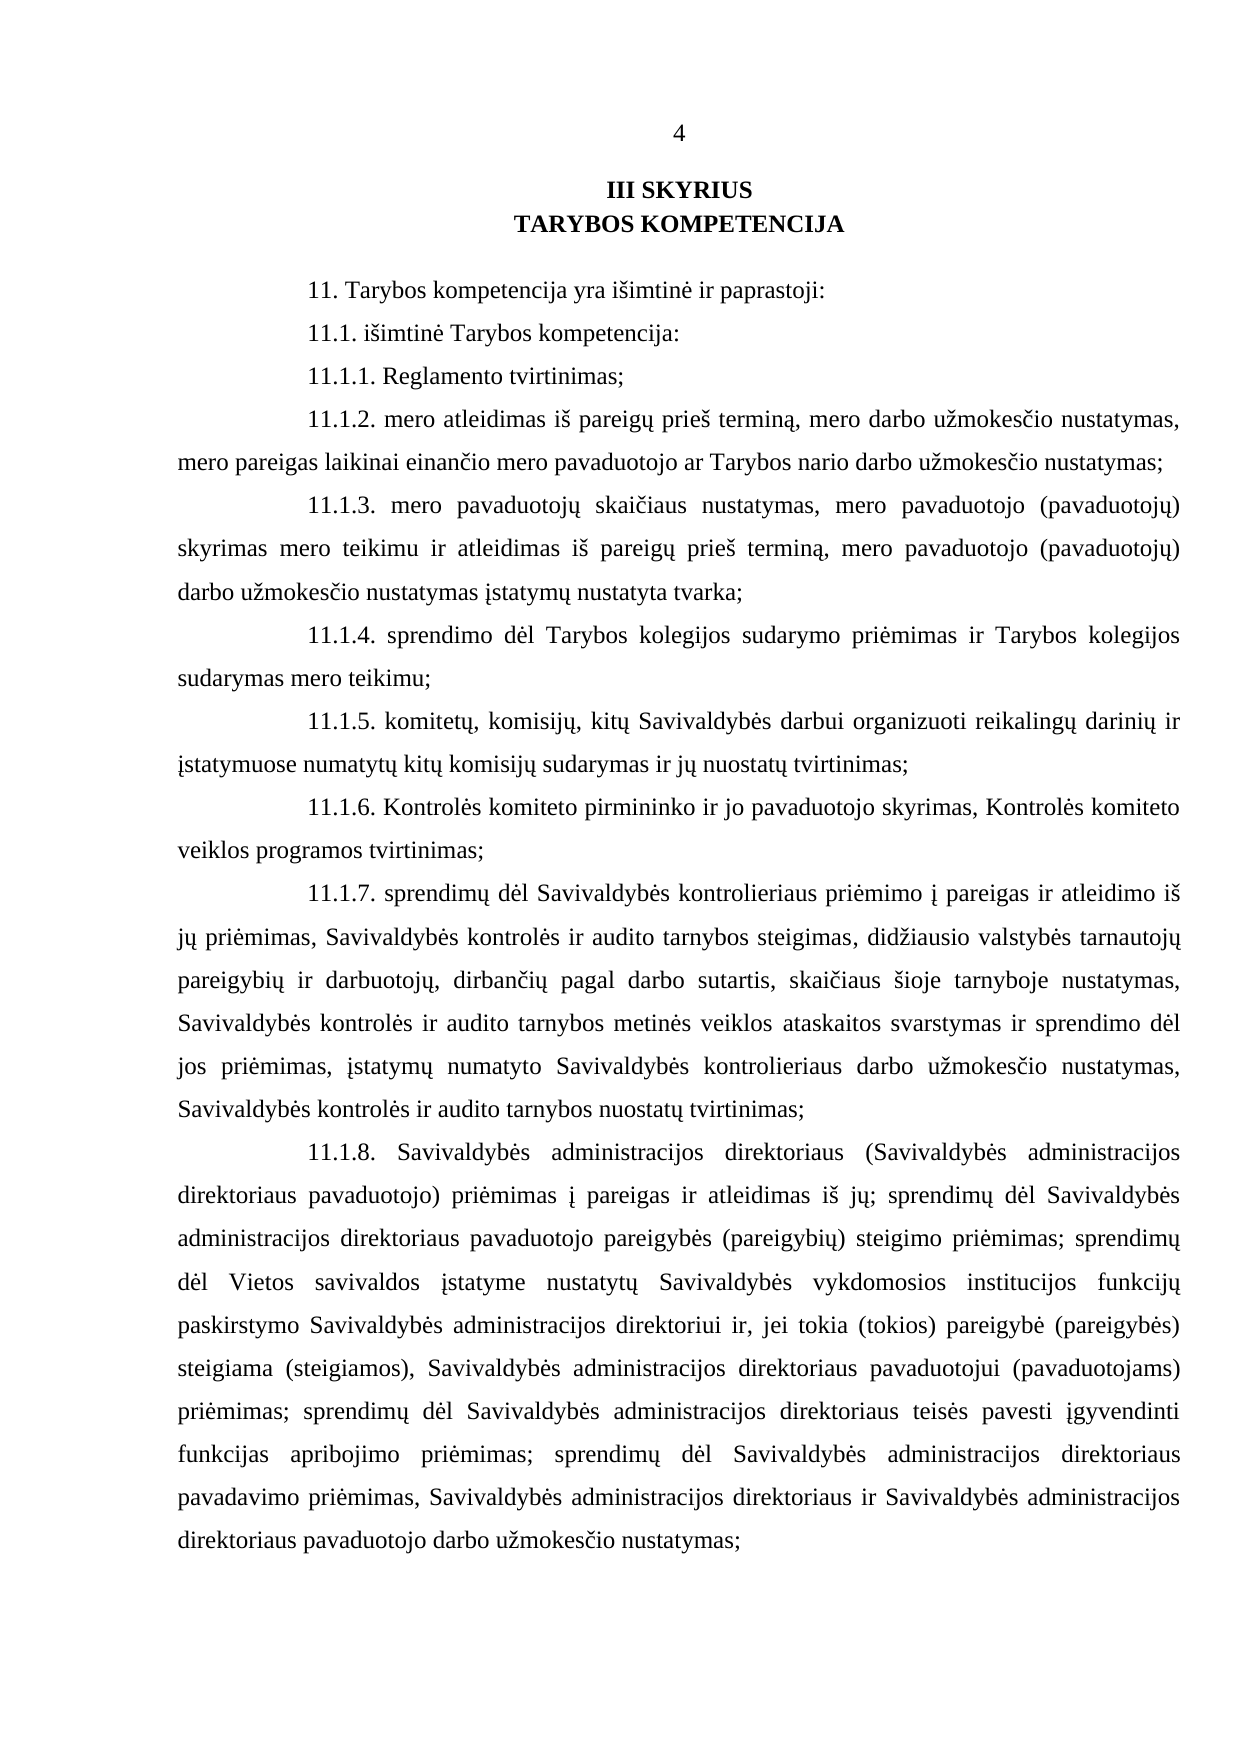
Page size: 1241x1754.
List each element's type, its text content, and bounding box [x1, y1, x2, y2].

text 11.1.4. sprendimo dėl Tarybos kolegijos sudarymo priėmimas ir Tarybos kolegijos sudarymas mero teikimu; [177, 620, 1181, 692]
text TARYBOS KOMPETENCIJA [177, 209, 1181, 237]
text 11.1.3. mero pavaduotojų skaičiaus nustatymas, mero pavaduotojo (pavaduotojų) skyrimas mero teikimu ir atleidimas iš pareigų prieš terminą, mero pavaduotojo (pavaduotojų) darbo užmokesčio nustatymas įstatymų nustatyta tvarka; [177, 490, 1181, 605]
text III SKYRIUS [177, 176, 1181, 204]
text 11.1.1. Reglamento tvirtinimas; [177, 361, 1181, 390]
text 11. Tarybos kompetencija yra išimtinė ir paprastoji: [177, 275, 1181, 303]
text 11.1.2. mero atleidimas iš pareigų prieš terminą, mero darbo užmokesčio nustatymas, mero pareigas laikinai einančio mero pavaduotojo ar Tarybos nario darbo užmokesčio nustatymas; [177, 404, 1181, 476]
text 11.1.5. komitetų, komisijų, kitų Savivaldybės darbui organizuoti reikalingų darinių ir įstatymuose numatytų kitų komisijų sudarymas ir jų nuostatų tvirtinimas; [177, 706, 1181, 778]
text 11.1. išimtinė Tarybos kompetencija: [177, 318, 1181, 347]
text 11.1.6. Kontrolės komiteto pirmininko ir jo pavaduotojo skyrimas, Kontrolės komiteto veiklos programos tvirtinimas; [177, 792, 1181, 864]
text 11.1.7. sprendimų dėl Savivaldybės kontrolieriaus priėmimo į pareigas ir atleidimo iš jų priėmimas, Savivaldybės kontrolės ir audito tarnybos steigimas, didžiausio valstybės tarnautojų pareigybių ir darbuotojų, dirbančių pagal darbo sutartis, skaičiaus šioje tarnyboje nustatymas, Savivaldybės kontrolės ir audito tarnybos metinės veiklos ataskaitos svarstymas ir sprendimo dėl jos priėmimas, įstatymų numatyto Savivaldybės kontrolieriaus darbo užmokesčio nustatymas, Savivaldybės kontrolės ir audito tarnybos nuostatų tvirtinimas; [177, 878, 1181, 1123]
text 11.1.8. Savivaldybės administracijos direktoriaus (Savivaldybės administracijos direktoriaus pavaduotojo) priėmimas į pareigas ir atleidimas iš jų; sprendimų dėl Savivaldybės administracijos direktoriaus pavaduotojo pareigybės (pareigybių) steigimo priėmimas; sprendimų dėl Vietos savivaldos įstatyme nustatytų Savivaldybės vykdomosios institucijos funkcijų paskirstymo Savivaldybės administracijos direktoriui ir, jei tokia (tokios) pareigybė (pareigybės) steigiama (steigiamos), Savivaldybės administracijos direktoriaus pavaduotojui (pavaduotojams) priėmimas; sprendimų dėl Savivaldybės administracijos direktoriaus teisės pavesti įgyvendinti funkcijas apribojimo priėmimas; sprendimų dėl Savivaldybės administracijos direktoriaus pavadavimo priėmimas, Savivaldybės administracijos direktoriaus ir Savivaldybės administracijos direktoriaus pavaduotojo darbo užmokesčio nustatymas; [177, 1137, 1181, 1554]
